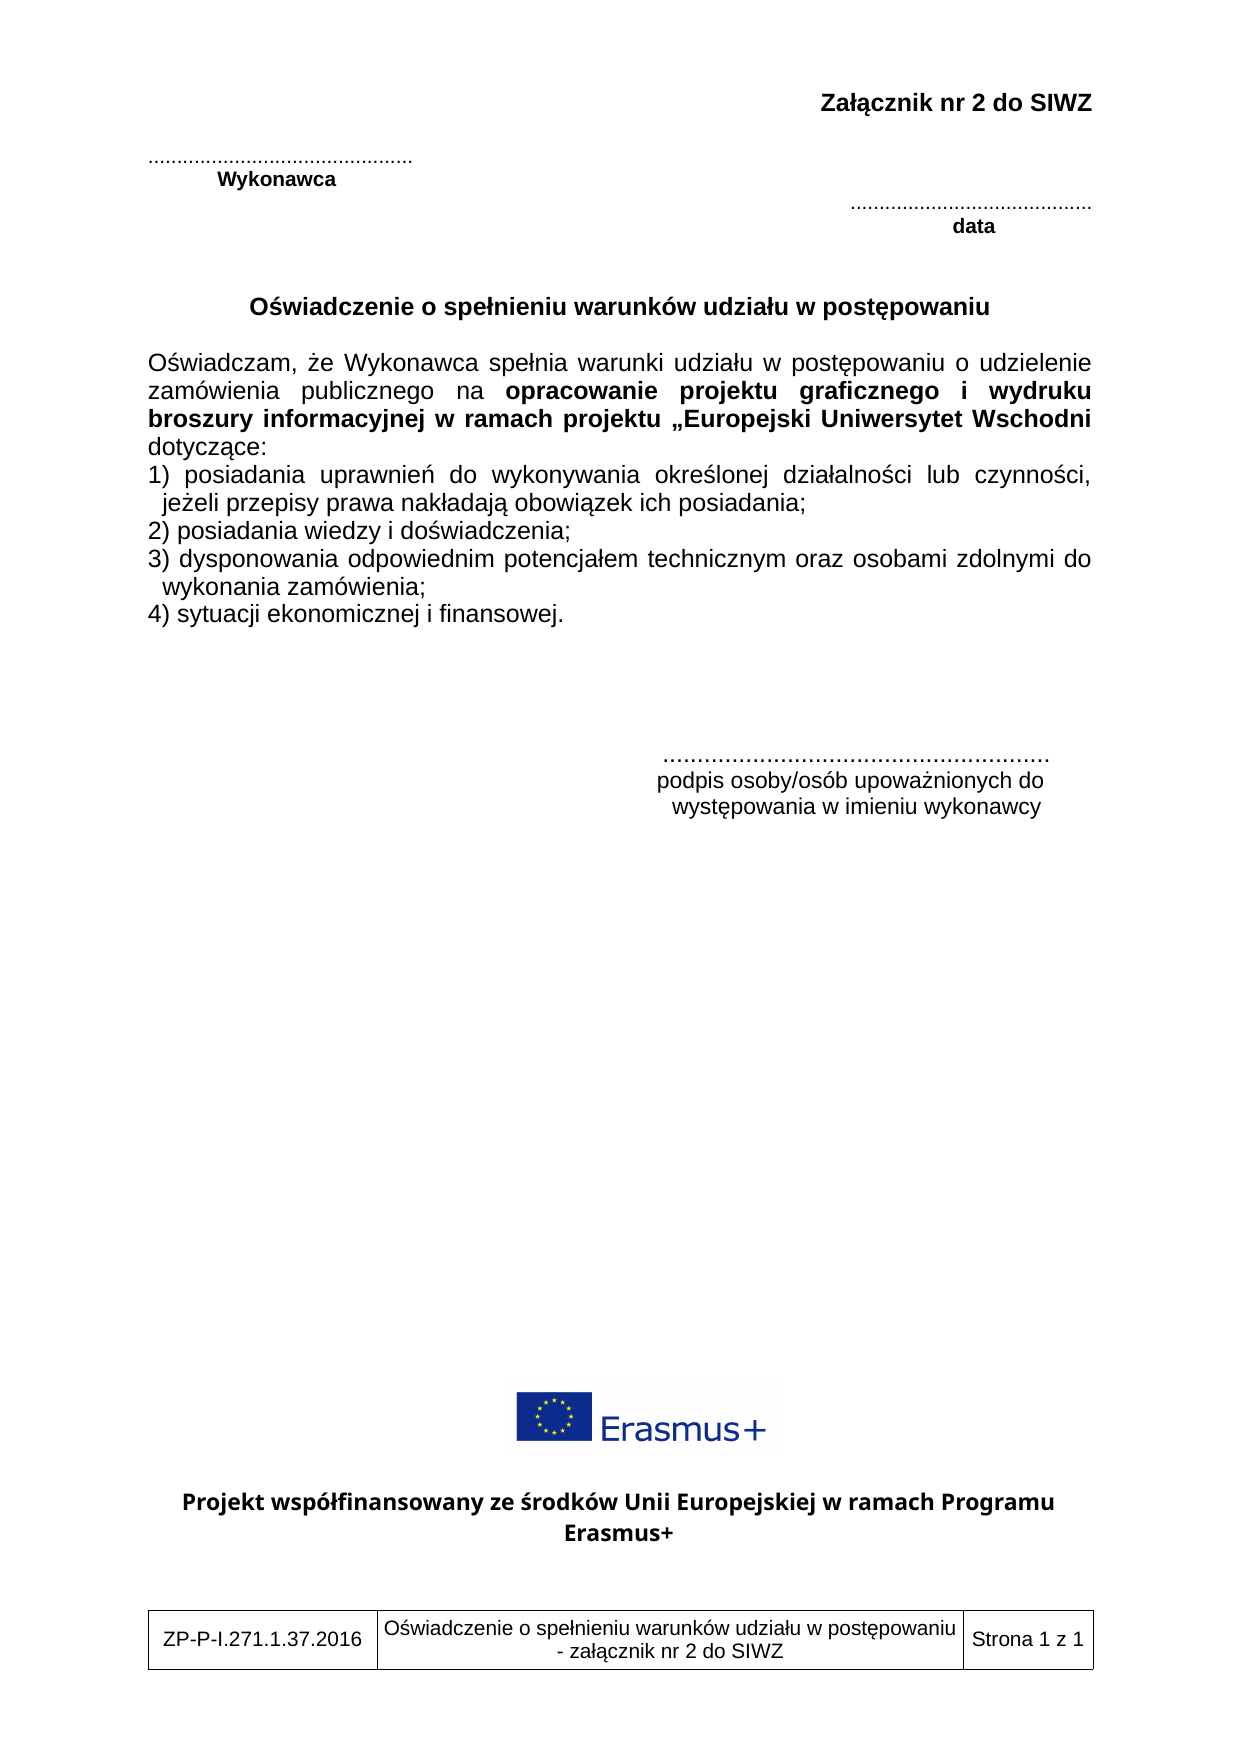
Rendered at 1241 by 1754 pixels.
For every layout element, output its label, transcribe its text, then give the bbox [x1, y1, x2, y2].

text ........................................................ [620, 740, 1093, 768]
text Wykonawca [148, 168, 1093, 191]
text podpis osoby/osób upoważnionych do [620, 768, 1093, 793]
text 1) posiadania uprawnień do wykonywania określonej działalności lub czynności, jeżeli przepisy prawa nakładają obowiązek ich posiadania; [148, 461, 1093, 517]
text data [148, 214, 1093, 237]
text 2) posiadania wiedzy i doświadczenia; [148, 517, 1093, 544]
text 4) sytuacji ekonomicznej i finansowej. [148, 600, 1093, 628]
text Oświadczenie o spełnieniu warunków udziału w postępowaniu [148, 293, 1093, 321]
text .......................................... [148, 191, 1093, 214]
text występowania w imieniu wykonawcy [620, 793, 1093, 819]
text Projekt współfinansowany ze środków Unii Europejskiej w ramach Programu Erasmus+ [144, 1486, 1093, 1548]
text 3) dysponowania odpowiednim potencjałem technicznym oraz osobami zdolnymi do wykonania zamówienia; [148, 544, 1093, 600]
text Oświadczam, że Wykonawca spełnia warunki udziału w postępowaniu o udzielenie zamówienia publicznego na opracowanie projektu graficznego i wydruku broszury informacyjnej w ramach projektu „Europejski Uniwersytet Wschodni dotyczące: [148, 349, 1093, 461]
text .............................................. [148, 144, 1093, 168]
subtitle Załącznik nr 2 do SIWZ [148, 89, 1093, 117]
picture [502, 1378, 780, 1455]
